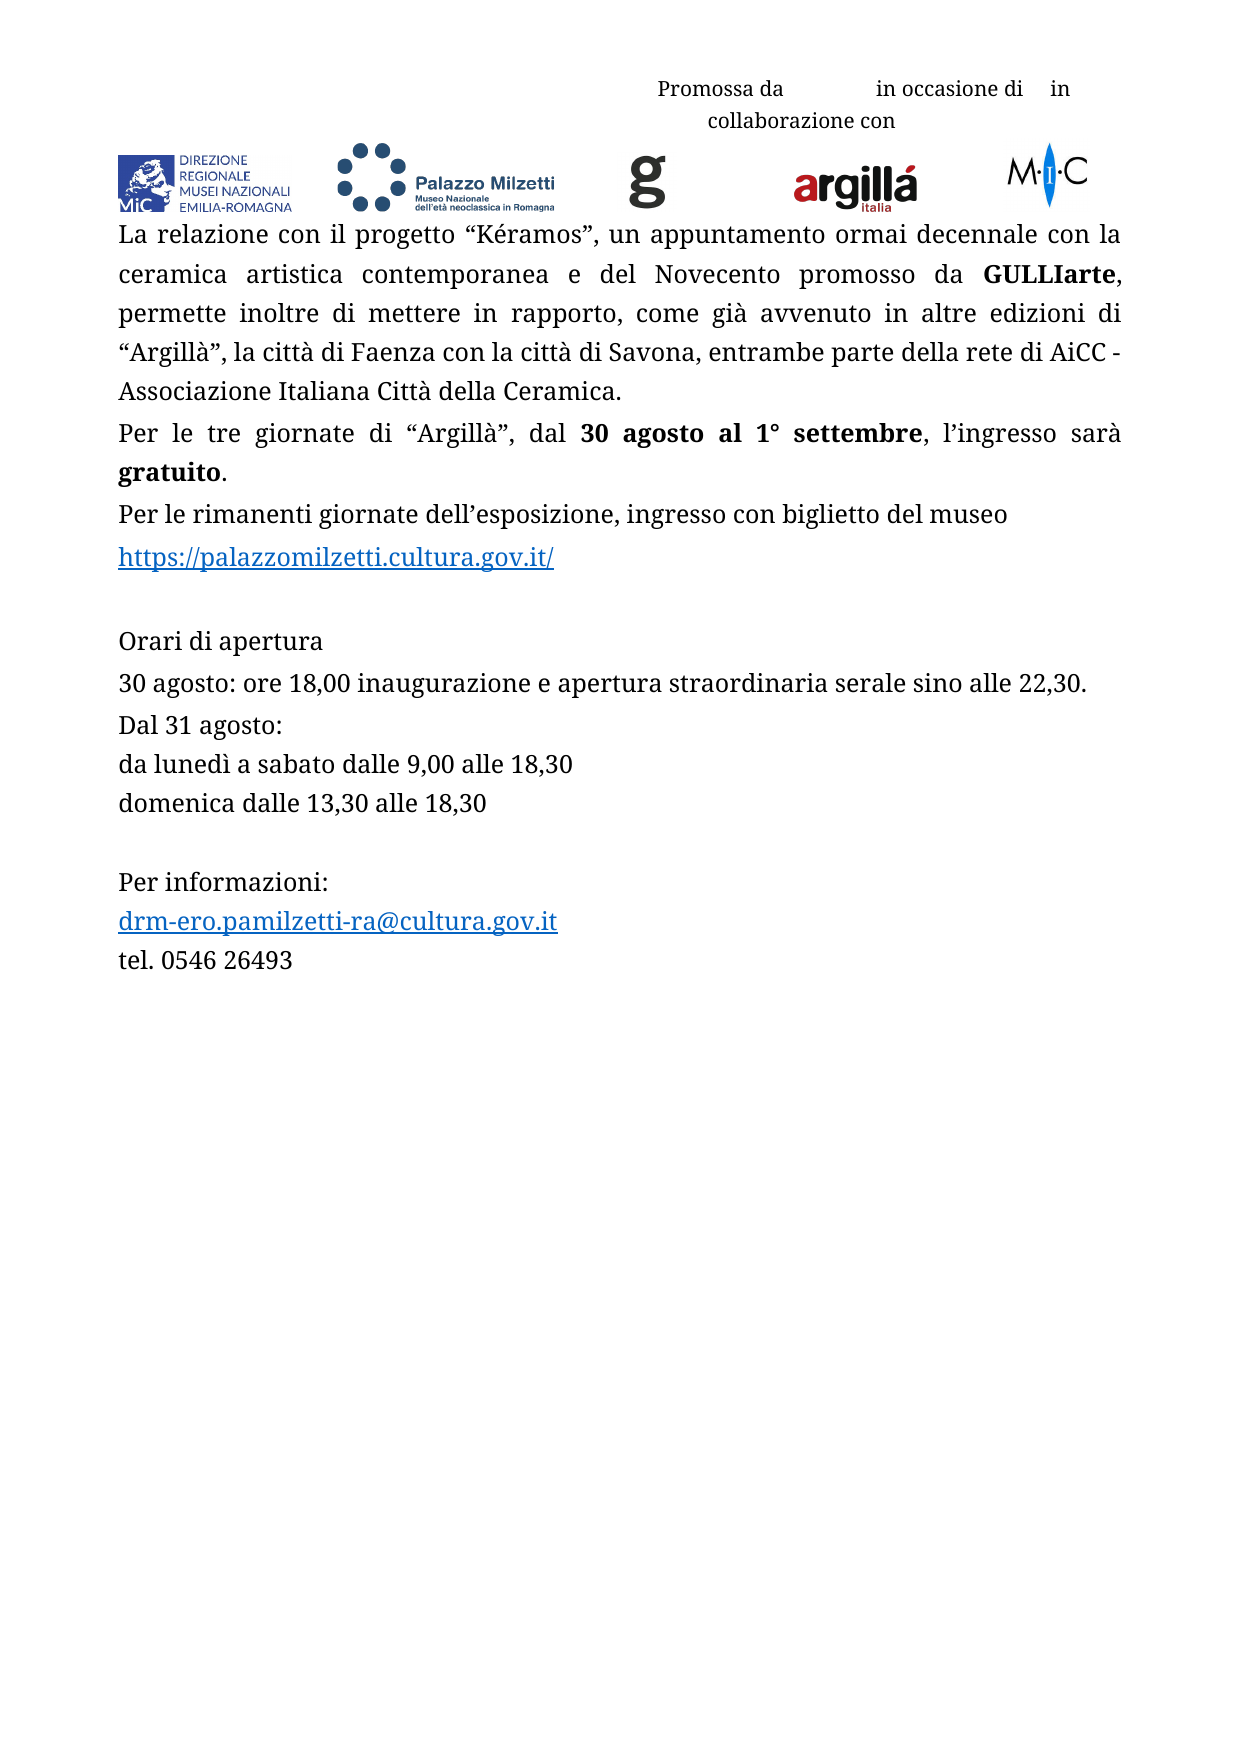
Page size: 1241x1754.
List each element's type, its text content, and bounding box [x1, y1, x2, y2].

text Per informazioni: [118, 864, 1122, 898]
text tel. 0546 26493 [118, 942, 1122, 977]
picture [617, 152, 677, 212]
picture [337, 143, 555, 212]
text Per le rimanenti giornate dell’esposizione, ingresso con biglietto del museo [118, 497, 1122, 531]
text La relazione con il progetto “Kéramos”, un appuntamento ormai decennale con la ceramica artistica contemporanea e del Novecento promosso da GULLIarte, permette inoltre di mettere in rapporto, come già avvenuto in altre edizioni di “Argillà”, la città di Faenza con la città di Savona, entrambe parte della rete di AiCC - Associazione Italiana Città della Ceramica. [118, 217, 1122, 408]
picture [794, 165, 917, 212]
text drm-ero.pamilzetti-ra@cultura.gov.it [118, 903, 1122, 937]
text https://palazzomilzetti.cultura.gov.it/ [118, 539, 1122, 573]
picture [118, 155, 292, 212]
text da lunedì a sabato dalle 9,00 alle 18,30 [118, 747, 1122, 781]
text 30 agosto: ore 18,00 inaugurazione e apertura straordinaria serale sino alle 22,30. [118, 665, 1122, 699]
text Orari di apertura [118, 623, 1122, 657]
text Per le tre giornate di “Argillà”, dal 30 agosto al 1° settembre, l’ingresso sarà gratuito. [118, 416, 1122, 489]
picture [1003, 138, 1091, 212]
text Dal 31 agosto: [118, 707, 1122, 742]
text domenica dalle 13,30 alle 18,30 [118, 786, 1122, 820]
